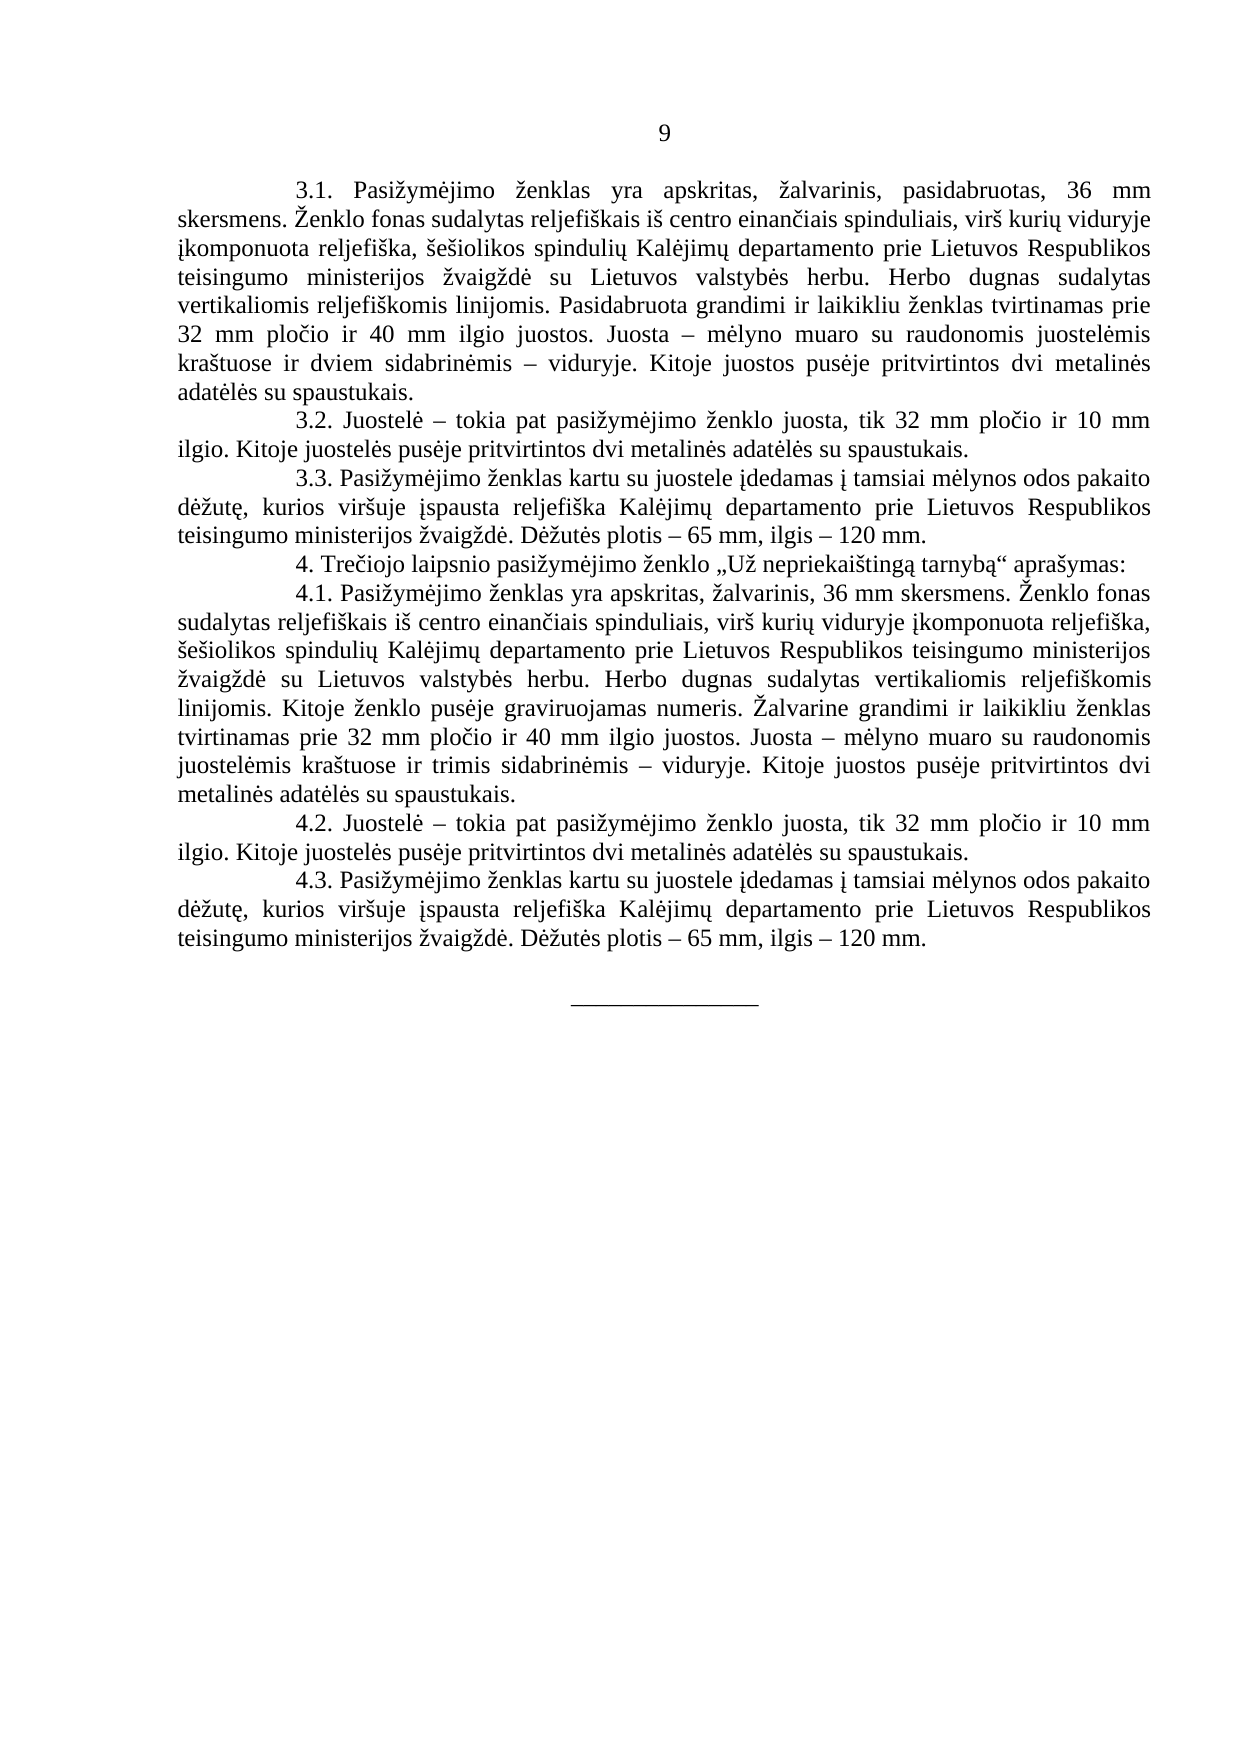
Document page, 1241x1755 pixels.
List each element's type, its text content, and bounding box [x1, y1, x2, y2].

text 3.2. Juostelė – tokia pat pasižymėjimo ženklo juosta, tik 32 mm pločio ir 10 mm ilgio. Kitoje juostelės pusėje pritvirtintos dvi metalinės adatėlės su spaustukais. [177, 406, 1152, 463]
text 3.3. Pasižymėjimo ženklas kartu su juostele įdedamas į tamsiai mėlynos odos pakaito dėžutę, kurios viršuje įspausta reljefiška Kalėjimų departamento prie Lietuvos Respublikos teisingumo ministerijos žvaigždė. Dėžutės plotis – 65 mm, ilgis – 120 mm. [177, 463, 1152, 549]
text 4.2. Juostelė – tokia pat pasižymėjimo ženklo juosta, tik 32 mm pločio ir 10 mm ilgio. Kitoje juostelės pusėje pritvirtintos dvi metalinės adatėlės su spaustukais. [177, 808, 1152, 866]
text 4.1. Pasižymėjimo ženklas yra apskritas, žalvarinis, 36 mm skersmens. Ženklo fonas sudalytas reljefiškais iš centro einančiais spinduliais, virš kurių viduryje įkomponuota reljefiška, šešiolikos spindulių Kalėjimų departamento prie Lietuvos Respublikos teisingumo ministerijos žvaigždė su Lietuvos valstybės herbu. Herbo dugnas sudalytas vertikaliomis reljefiškomis linijomis. Kitoje ženklo pusėje graviruojamas numeris. Žalvarine grandimi ir laikikliu ženklas tvirtinamas prie 32 mm pločio ir 40 mm ilgio juostos. Juosta – mėlyno muaro su raudonomis juostelėmis kraštuose ir trimis sidabrinėmis – viduryje. Kitoje juostos pusėje pritvirtintos dvi metalinės adatėlės su spaustukais. [177, 578, 1152, 808]
text 4. Trečiojo laipsnio pasižymėjimo ženklo „Už nepriekaištingą tarnybą“ aprašymas: [177, 549, 1152, 578]
text _______________ [177, 981, 1152, 1009]
text 4.3. Pasižymėjimo ženklas kartu su juostele įdedamas į tamsiai mėlynos odos pakaito dėžutę, kurios viršuje įspausta reljefiška Kalėjimų departamento prie Lietuvos Respublikos teisingumo ministerijos žvaigždė. Dėžutės plotis – 65 mm, ilgis – 120 mm. [177, 866, 1152, 952]
text 3.1. Pasižymėjimo ženklas yra apskritas, žalvarinis, pasidabruotas, 36 mm skersmens. Ženklo fonas sudalytas reljefiškais iš centro einančiais spinduliais, virš kurių viduryje įkomponuota reljefiška, šešiolikos spindulių Kalėjimų departamento prie Lietuvos Respublikos teisingumo ministerijos žvaigždė su Lietuvos valstybės herbu. Herbo dugnas sudalytas vertikaliomis reljefiškomis linijomis. Pasidabruota grandimi ir laikikliu ženklas tvirtinamas prie 32 mm pločio ir 40 mm ilgio juostos. Juosta – mėlyno muaro su raudonomis juostelėmis kraštuose ir dviem sidabrinėmis – viduryje. Kitoje juostos pusėje pritvirtintos dvi metalinės adatėlės su spaustukais. [177, 176, 1152, 406]
